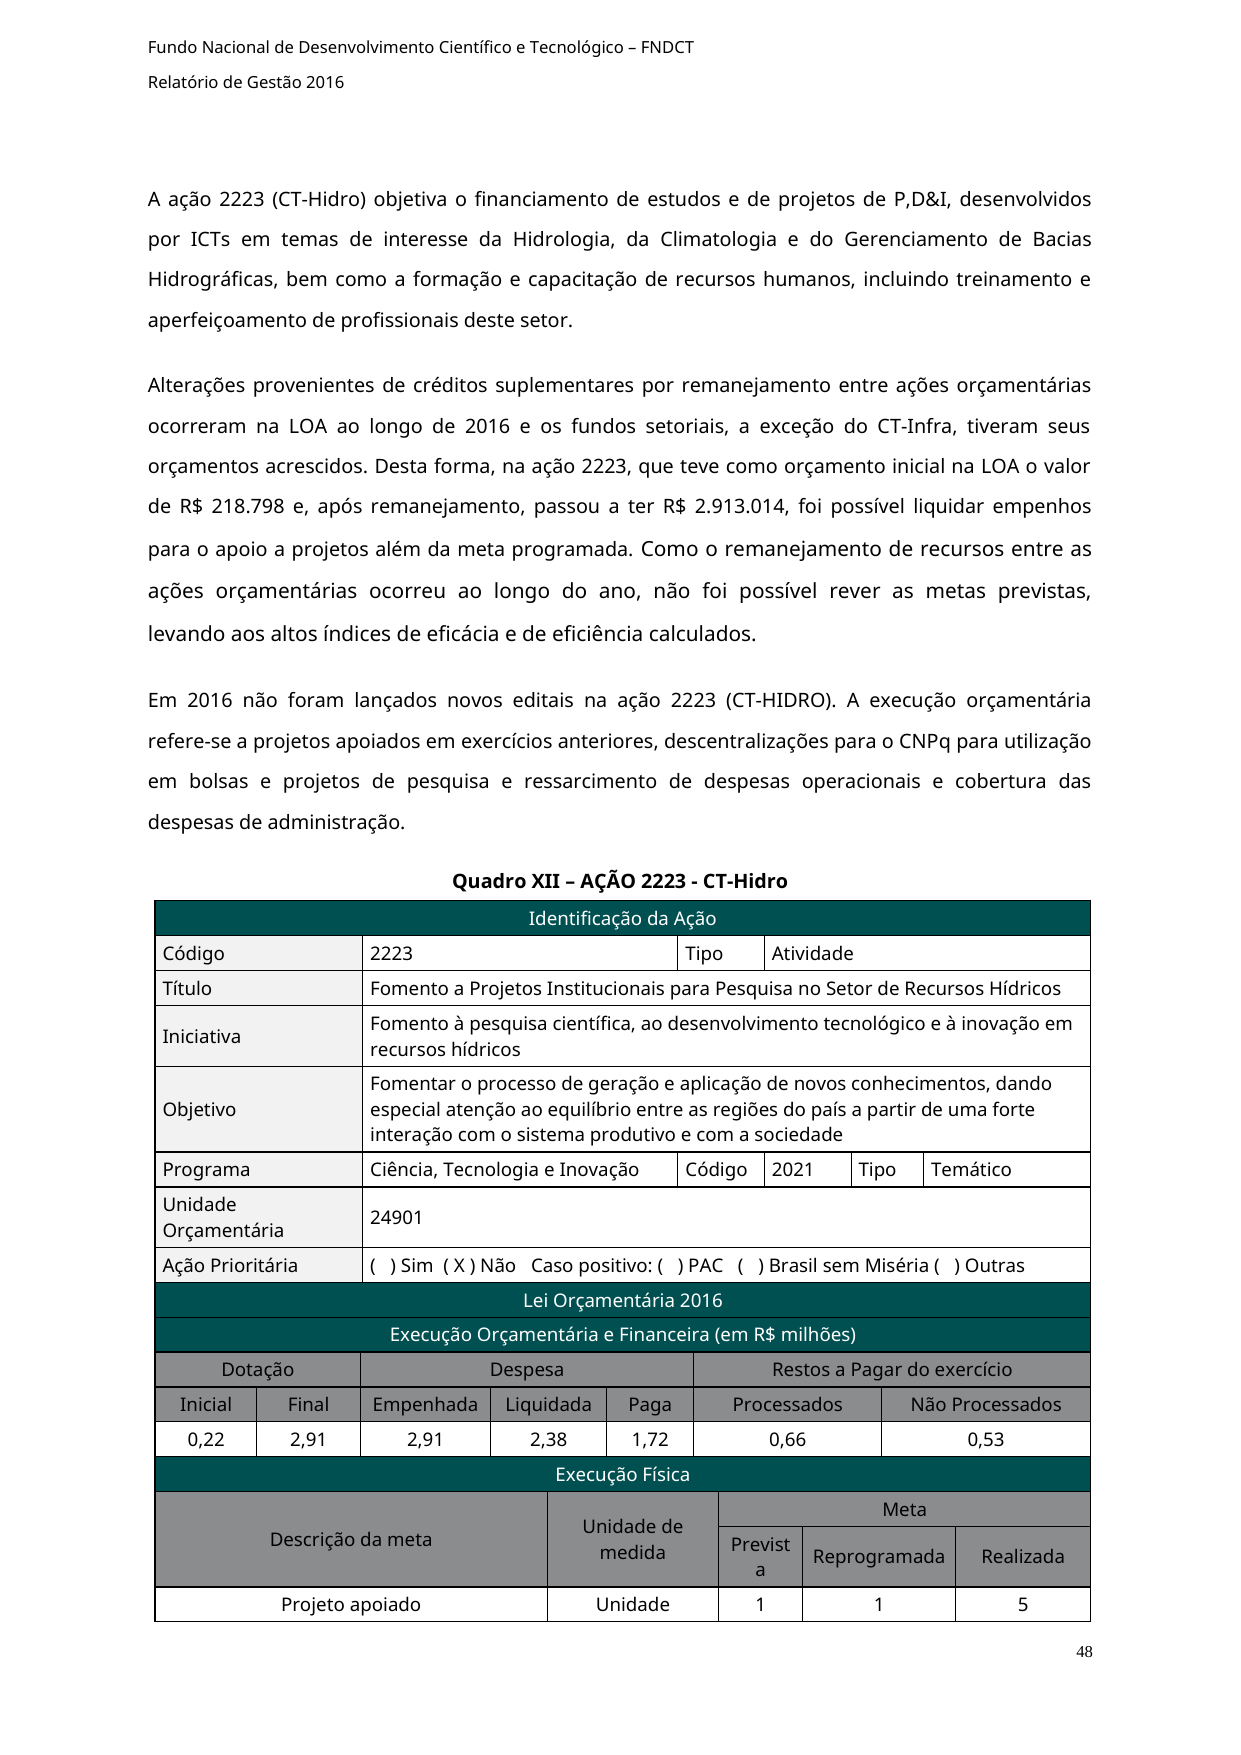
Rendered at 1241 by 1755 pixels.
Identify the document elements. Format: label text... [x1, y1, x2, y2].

table_cell Execução Física [156, 1457, 1090, 1491]
table_cell Tipo [852, 1153, 923, 1186]
table_cell Fomento a Projetos Institucionais para Pesquisa no Setor de Recursos Hídricos [363, 971, 1090, 1005]
table_header Identificação da Ação [156, 901, 1090, 935]
table_cell Fomentar o processo de geração e aplicação de novos conhecimentos, dando especial atenção ao equilíbrio entre as regiões do país a partir de uma forte interação com o sistema produtivo e com a sociedade [363, 1067, 1090, 1151]
text A ação 2223 (CT-Hidro) objetiva o financiamento de estudos e de projetos de P,D&I, desenvolvidos por ICTs em temas de interesse da Hidrologia, da Climatologia e do Gerenciamento de Bacias Hidrográficas, bem como a formação e capacitação de recursos humanos, incluindo treinamento e aperfeiçoamento de profissionais deste setor. [148, 185, 1093, 333]
table_cell 2021 [765, 1153, 851, 1186]
table_cell Reprogramada [803, 1527, 955, 1586]
table_cell 5 [956, 1588, 1090, 1621]
table_cell Realizada [956, 1527, 1090, 1586]
table_cell Fomento à pesquisa científica, ao desenvolvimento tecnológico e à inovação em recursos hídricos [363, 1006, 1090, 1066]
table_cell Unidade Orçamentária [156, 1188, 362, 1247]
table_cell Execução Orçamentária e Financeira (em R$ milhões) [156, 1318, 1090, 1351]
table_cell Ação Prioritária [156, 1248, 362, 1282]
table_cell 2,91 [361, 1422, 490, 1456]
table_cell 2223 [363, 936, 677, 970]
table_cell Liquidada [491, 1388, 606, 1421]
table_cell Inicial [156, 1388, 256, 1421]
table_cell Iniciativa [156, 1006, 362, 1066]
table_cell 2,38 [491, 1422, 606, 1456]
table_cell Processados [694, 1388, 881, 1421]
table_cell 24901 [363, 1188, 1090, 1247]
table_cell Tipo [678, 936, 764, 970]
table_cell Código [156, 936, 362, 970]
table_cell 0,66 [694, 1422, 881, 1456]
table_cell Restos a Pagar do exercício [694, 1353, 1090, 1386]
table_cell Programa [156, 1153, 362, 1186]
table_cell 0,22 [156, 1422, 256, 1456]
table_cell Ciência, Tecnologia e Inovação [363, 1153, 677, 1186]
table_cell Projeto apoiado [156, 1588, 547, 1621]
table_cell Unidade [548, 1588, 718, 1621]
text Quadro XII – AÇÃO 2223 - CT-Hidro [148, 867, 1093, 894]
table_cell Meta [719, 1492, 1090, 1526]
table_cell Temático [924, 1153, 1090, 1186]
table_cell Dotação [156, 1353, 360, 1386]
table_cell Código [678, 1153, 764, 1186]
table_cell 1 [719, 1588, 802, 1621]
table_cell 2,91 [257, 1422, 360, 1456]
table_cell Unidade de medida [548, 1492, 718, 1586]
table_cell 0,53 [882, 1422, 1090, 1456]
table_cell Lei Orçamentária 2016 [156, 1283, 1090, 1317]
table_cell 1,72 [607, 1422, 693, 1456]
table_cell Descrição da meta [156, 1492, 547, 1586]
table_cell Título [156, 971, 362, 1005]
table_cell Despesa [361, 1353, 693, 1386]
table_cell Objetivo [156, 1067, 362, 1151]
table_cell Não Processados [882, 1388, 1090, 1421]
text Alterações provenientes de créditos suplementares por remanejamento entre ações orçamentárias ocorreram na LOA ao longo de 2016 e os fundos setoriais, a exceção do CT-Infra, tiveram seus orçamentos acrescidos. Desta forma, na ação 2223, que teve como orçamento inicial na LOA o valor de R$ 218.798 e, após remanejamento, passou a ter R$ 2.913.014, foi possível liquidar empenhos para o apoio a projetos além da meta programada. Como o remanejamento de recursos entre as ações orçamentárias ocorreu ao longo do ano, não foi possível rever as metas previstas, levando aos altos índices de eficácia e de eficiência calculados. [148, 372, 1093, 648]
table_cell Empenhada [361, 1388, 490, 1421]
table_cell Paga [607, 1388, 693, 1421]
table_cell 1 [803, 1588, 955, 1621]
table_cell ( ) Sim ( X ) Não Caso positivo: ( ) PAC ( ) Brasil sem Miséria ( ) Outras [363, 1248, 1090, 1282]
text Em 2016 não foram lançados novos editais na ação 2223 (CT-HIDRO). A execução orçamentária refere-se a projetos apoiados em exercícios anteriores, descentralizações para o CNPq para utilização em bolsas e projetos de pesquisa e ressarcimento de despesas operacionais e cobertura das despesas de administração. [148, 687, 1093, 835]
table_cell Atividade [765, 936, 1090, 970]
table_cell Prevista [719, 1527, 802, 1586]
table_cell Final [257, 1388, 360, 1421]
